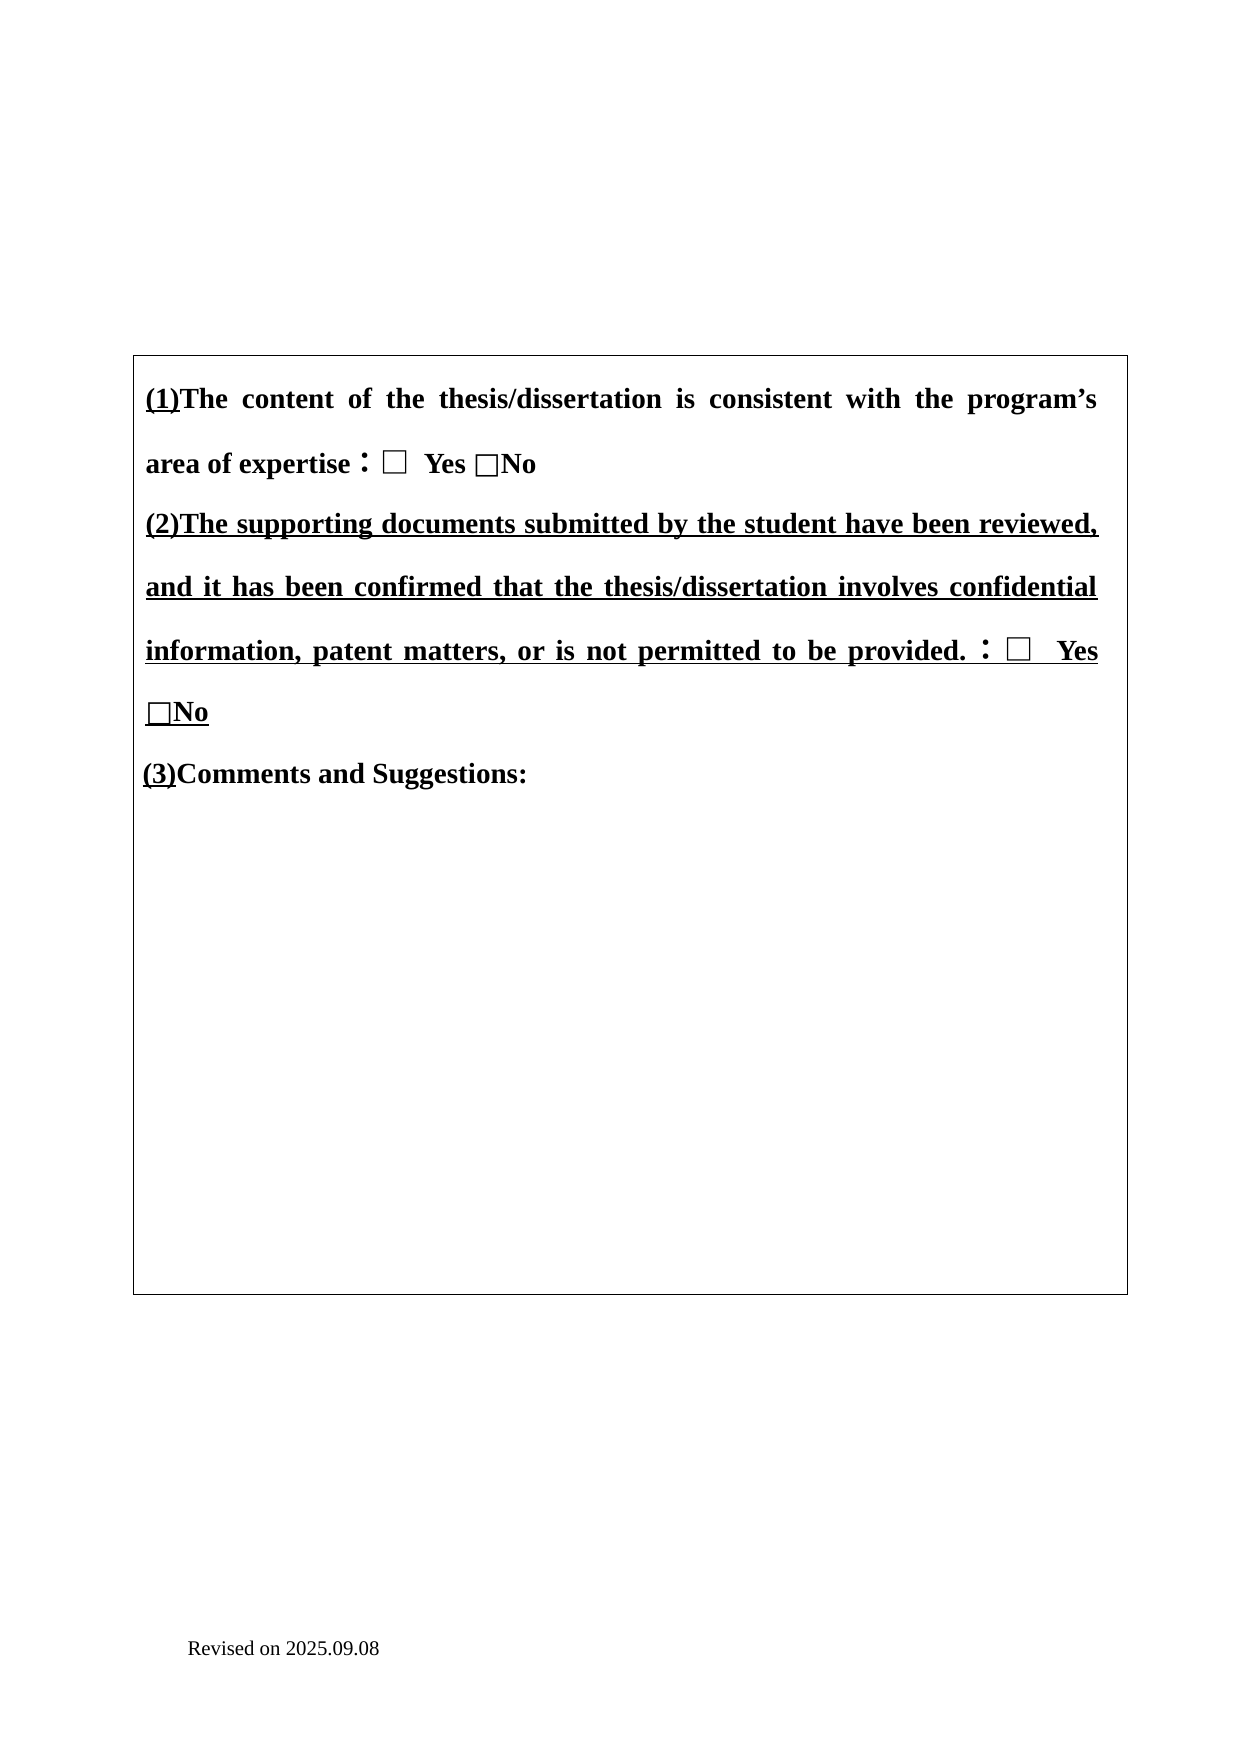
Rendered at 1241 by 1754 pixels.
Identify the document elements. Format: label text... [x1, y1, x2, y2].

table_cell (1)The content of the thesis/dissertation is consistent with the program’s area of expertise：□ Yes □No (2)The supporting documents submitted by the student have been reviewed, and it has been confirmed that the thesis/dissertation involves confidential information, patent matters, or is not permitted to be provided.：□ Yes □No (3)Comments and Suggestions: [134, 356, 1127, 1294]
